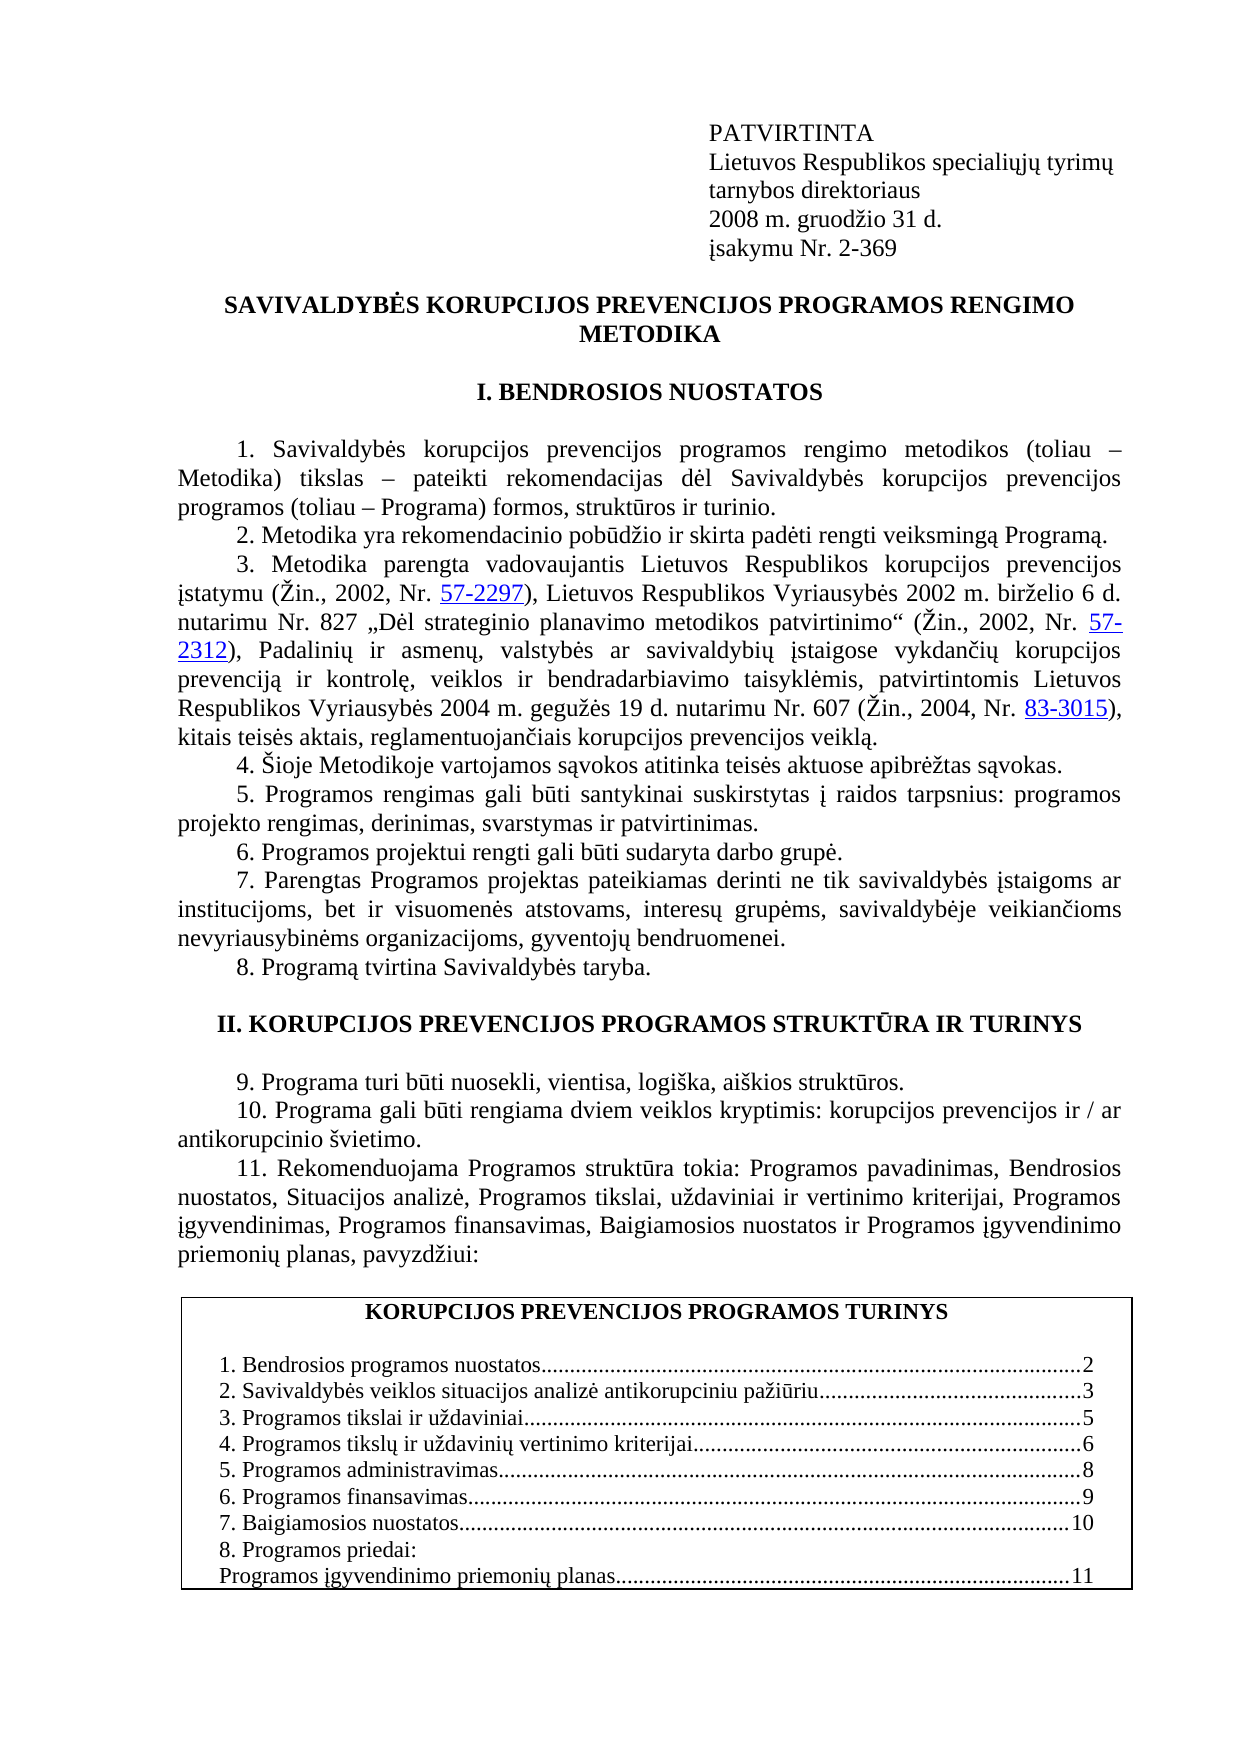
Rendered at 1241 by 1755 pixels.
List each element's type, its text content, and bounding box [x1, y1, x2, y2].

text II. KORUPCIJOS PREVENCIJOS PROGRAMOS STRUKTŪRA IR TURINYS [177, 1009, 1122, 1038]
text 8. Programą tvirtina Savivaldybės taryba. [177, 952, 1122, 981]
text 2008 m. gruodžio 31 d. [177, 204, 1122, 233]
text 4. Šioje Metodikoje vartojamos sąvokos atitinka teisės aktuose apibrėžtas sąvokas. [177, 751, 1122, 779]
text 2. Metodika yra rekomendacinio pobūdžio ir skirta padėti rengti veiksmingą Programą. [177, 521, 1122, 549]
text PATVIRTINTA [177, 118, 1122, 147]
text SAVIVALDYBĖS KORUPCIJOS PREVENCIJOS PROGRAMOS RENGIMO METODIKA [177, 291, 1122, 348]
text 6. Programos projektui rengti gali būti sudaryta darbo grupė. [177, 837, 1122, 866]
text 5. Programos rengimas gali būti santykinai suskirstytas į raidos tarpsnius: programos projekto rengimas, derinimas, svarstymas ir patvirtinimas. [177, 779, 1122, 837]
text Lietuvos Respublikos specialiųjų tyrimų [177, 147, 1122, 176]
text 10. Programa gali būti rengiama dviem veiklos kryptimis: korupcijos prevencijos ir / ar antikorupcinio švietimo. [177, 1096, 1122, 1153]
text 7. Parengtas Programos projektas pateikiamas derinti ne tik savivaldybės įstaigoms ar institucijoms, bet ir visuomenės atstovams, interesų grupėms, savivaldybėje veikiančioms nevyriausybinėms organizacijoms, gyventojų bendruomenei. [177, 866, 1122, 952]
text 3. Metodika parengta vadovaujantis Lietuvos Respublikos korupcijos prevencijos įstatymu (Žin., 2002, Nr. 57-2297), Lietuvos Respublikos Vyriausybės 2002 m. birželio 6 d. nutarimu Nr. 827 „Dėl strateginio planavimo metodikos patvirtinimo“ (Žin., 2002, Nr. 57-2312), Padalinių ir asmenų, valstybės ar savivaldybių įstaigose vykdančių korupcijos prevenciją ir kontrolę, veiklos ir bendradarbiavimo taisyklėmis, patvirtintomis Lietuvos Respublikos Vyriausybės 2004 m. gegužės 19 d. nutarimu Nr. 607 (Žin., 2004, Nr. 83-3015), kitais teisės aktais, reglamentuojančiais korupcijos prevencijos veiklą. [177, 549, 1122, 751]
text tarnybos direktoriaus [177, 176, 1122, 204]
text įsakymu Nr. 2-369 [177, 233, 1122, 262]
table_header KORUPCIJOS PREVENCIJOS PROGRAMOS TURINYS 1. Bendrosios programos nuostatos 2 2. Savivaldybės veiklos situacijos analizė antikorupciniu pažiūriu 3 3. Programos tikslai ir uždaviniai 5 4. Programos tikslų ir uždavinių vertinimo kriterijai 6 5. Programos administravimas 8 6. Programos finansavimas 9 7. Baigiamosios nuostatos 10 8. Programos priedai: Programos įgyvendinimo priemonių planas 11 [182, 1298, 1131, 1588]
text 11. Rekomenduojama Programos struktūra tokia: Programos pavadinimas, Bendrosios nuostatos, Situacijos analizė, Programos tikslai, uždaviniai ir vertinimo kriterijai, Programos įgyvendinimas, Programos finansavimas, Baigiamosios nuostatos ir Programos įgyvendinimo priemonių planas, pavyzdžiui: [177, 1153, 1122, 1268]
text 1. Savivaldybės korupcijos prevencijos programos rengimo metodikos (toliau – Metodika) tikslas – pateikti rekomendacijas dėl Savivaldybės korupcijos prevencijos programos (toliau – Programa) formos, struktūros ir turinio. [177, 434, 1122, 521]
text I. BENDROSIOS NUOSTATOS [177, 377, 1122, 406]
text 9. Programa turi būti nuosekli, vientisa, logiška, aiškios struktūros. [177, 1067, 1122, 1096]
